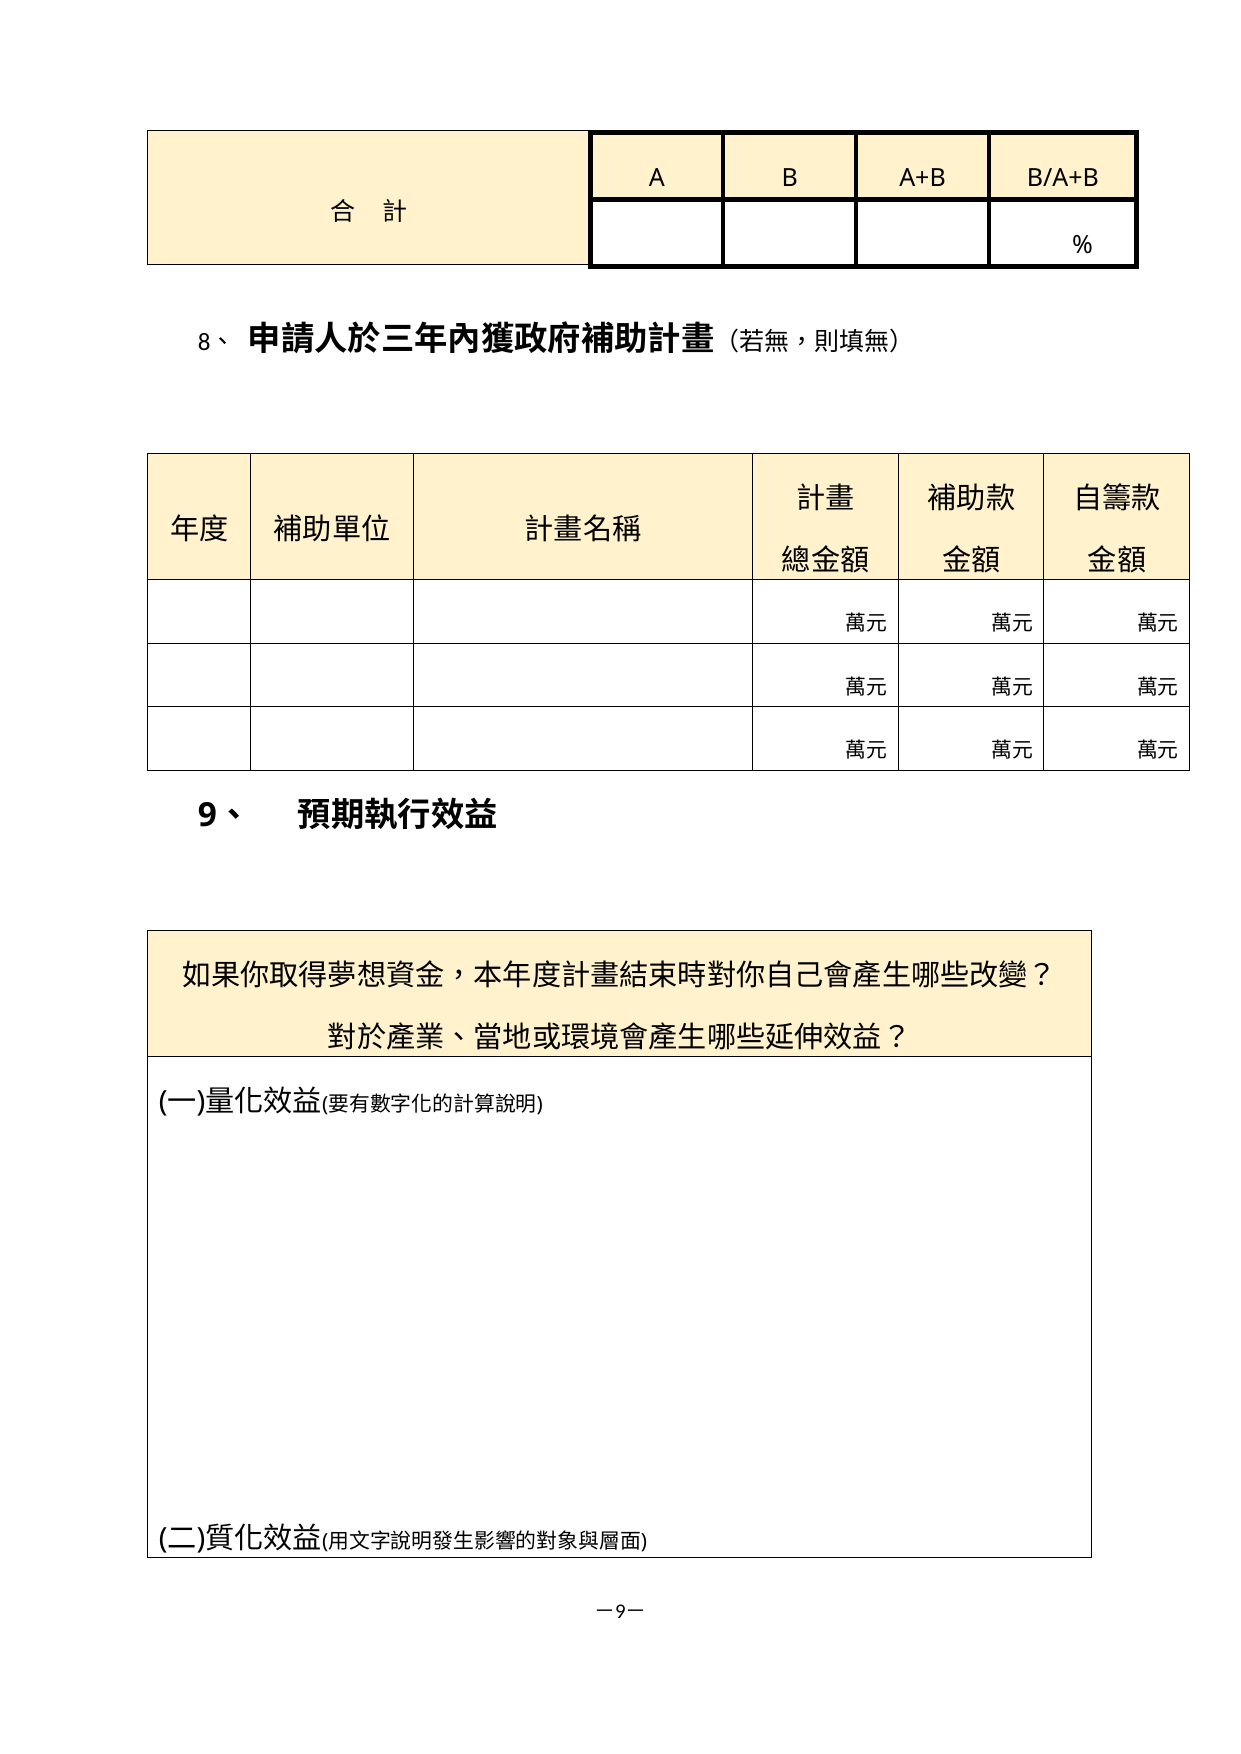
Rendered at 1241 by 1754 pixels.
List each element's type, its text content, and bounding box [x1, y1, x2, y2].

table_cell 萬元 [753, 644, 898, 706]
table_cell [251, 644, 413, 706]
table_cell [148, 644, 250, 706]
table_header 年度 [148, 454, 250, 579]
table_cell B/A+B [991, 135, 1134, 197]
table_cell [251, 707, 413, 769]
table_cell [593, 202, 721, 264]
list 預期執行效益 [198, 771, 1092, 833]
table_header 補助單位 [251, 454, 413, 579]
table_cell [414, 580, 752, 642]
table_cell % [991, 202, 1134, 264]
table_cell [251, 580, 413, 642]
table_header 計畫名稱 [414, 454, 752, 579]
table_cell 萬元 [1044, 707, 1189, 769]
table_cell A [593, 135, 721, 197]
table_cell 萬元 [753, 580, 898, 642]
table_cell (一)量化效益(要有數字化的計算說明) (二)質化效益(用文字說明發生影響的對象與層面) [148, 1057, 1091, 1557]
table_cell A+B [858, 135, 987, 197]
table_cell [414, 644, 752, 706]
table_cell 萬元 [1044, 644, 1189, 706]
table_header 自籌款 金額 [1044, 454, 1189, 579]
table_header 補助款 金額 [899, 454, 1043, 579]
table_cell B [725, 135, 854, 197]
table_cell 萬元 [899, 644, 1043, 706]
table_cell [858, 202, 987, 264]
table_cell [414, 707, 752, 769]
table_cell 萬元 [899, 580, 1043, 642]
table_cell [148, 580, 250, 642]
table_cell 萬元 [899, 707, 1043, 769]
table_cell 萬元 [753, 707, 898, 769]
table_header 計畫 總金額 [753, 454, 898, 579]
list 申請人於三年內獲政府補助計畫（若無，則填無） [198, 294, 1092, 356]
table_cell [725, 202, 854, 264]
table_header 如果你取得夢想資金，本年度計畫結束時對你自己會產生哪些改變？ 對於產業、當地或環境會產生哪些延伸效益？ [148, 931, 1091, 1056]
table_cell [148, 707, 250, 769]
table_cell 萬元 [1044, 580, 1189, 642]
table_cell 合 計 [148, 131, 588, 264]
